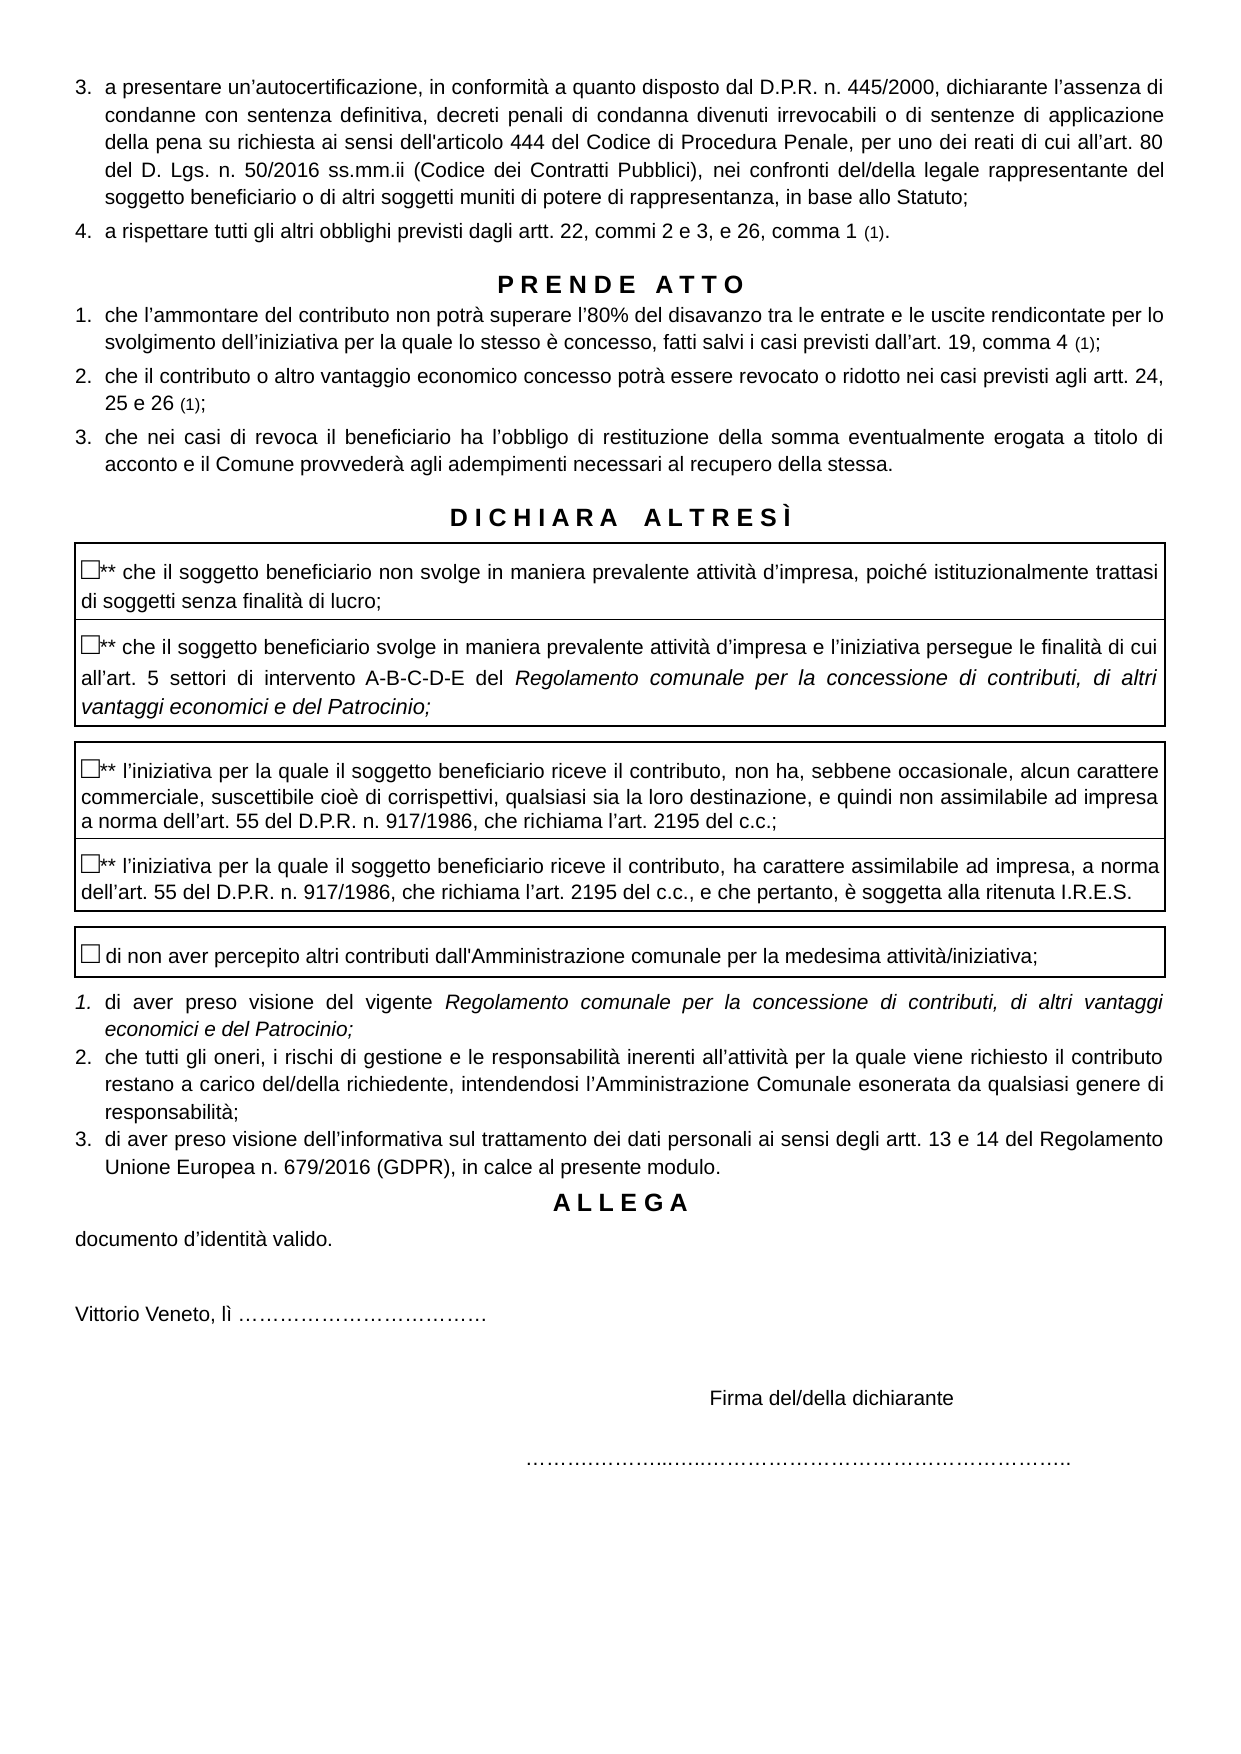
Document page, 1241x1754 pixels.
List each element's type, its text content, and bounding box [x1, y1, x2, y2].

table_cell □** l’iniziativa per la quale il soggetto beneficiario riceve il contributo, ha carattere assimilabile ad impresa, a norma dell’art. 55 del D.P.R. n. 917/1986, che richiama l’art. 2195 del c.c., e che pertanto, è soggetta alla ritenuta I.R.E.S. [76, 839, 1164, 910]
table_header □** l’iniziativa per la quale il soggetto beneficiario riceve il contributo, non ha, sebbene occasionale, alcun carattere commerciale, suscettibile cioè di corrispettivi, qualsiasi sia la loro destinazione, e quindi non assimilabile ad impresa a norma dell’art. 55 del D.P.R. n. 917/1986, che richiama l’art. 2195 del c.c.; [76, 743, 1164, 838]
text A L L E G A [75, 1188, 1165, 1217]
text D I C H I A R A A L T R E S Ì [75, 503, 1165, 532]
list che nei casi di revoca il beneficiario ha l’obbligo di restituzione della somma eventualmente erogata a titolo di acconto e il Comune provvederà agli adempimenti necessari al recupero della stessa. [75, 424, 1165, 476]
list che l’ammontare del contributo non potrà superare l’80% del disavanzo tra le entrate e le uscite rendicontate per lo svolgimento dell’iniziativa per la quale lo stesso è concesso, fatti salvi i casi previsti dall’art. 19, comma 4 (1); [75, 303, 1165, 354]
text Firma del/della dichiarante [75, 1386, 1165, 1410]
list di aver preso visione del vigente Regolamento comunale per la concessione di contributi, di altri vantaggi economici e del Patrocinio; [75, 989, 1165, 1041]
text documento d’identità valido. [75, 1227, 1165, 1251]
table_header □** che il soggetto beneficiario non svolge in maniera prevalente attività d’impresa, poiché istituzionalmente trattasi di soggetti senza finalità di lucro; [76, 544, 1164, 619]
list che tutti gli oneri, i rischi di gestione e le responsabilità inerenti all’attività per la quale viene richiesto il contributo restano a carico del/della richiedente, intendendosi l’Amministrazione Comunale esonerata da qualsiasi genere di responsabilità; [75, 1044, 1165, 1123]
text P R E N D E A T T O [75, 269, 1165, 298]
text ……….………...…..…………………………………………….. [75, 1446, 1165, 1470]
list a rispettare tutti gli altri obblighi previsti dagli artt. 22, commi 2 e 3, e 26, comma 1 (1). [75, 218, 1165, 242]
list a presentare un’autocertificazione, in conformità a quanto disposto dal D.P.R. n. 445/2000, dichiarante l’assenza di condanne con sentenza definitiva, decreti penali di condanna divenuti irrevocabili o di sentenze di applicazione della pena su richiesta ai sensi dell'articolo 444 del Codice di Procedura Penale, per uno dei reati di cui all’art. 80 del D. Lgs. n. 50/2016 ss.mm.ii (Codice dei Contratti Pubblici), nei confronti del/della legale rappresentante del soggetto beneficiario o di altri soggetti muniti di potere di rappresentanza, in base allo Statuto; [75, 75, 1165, 209]
table_header □ di non aver percepito altri contributi dall'Amministrazione comunale per la medesima attività/iniziativa; [76, 928, 1164, 976]
text Vittorio Veneto, lì ……………………………… [75, 1302, 1165, 1326]
list di aver preso visione dell’informativa sul trattamento dei dati personali ai sensi degli artt. 13 e 14 del Regolamento Unione Europea n. 679/2016 (GDPR), in calce al presente modulo. [75, 1127, 1165, 1178]
table_cell □** che il soggetto beneficiario svolge in maniera prevalente attività d’impresa e l’iniziativa persegue le finalità di cui all’art. 5 settori di intervento A-B-C-D-E del Regolamento comunale per la concessione di contributi, di altri vantaggi economici e del Patrocinio; [76, 620, 1164, 724]
list che il contributo o altro vantaggio economico concesso potrà essere revocato o ridotto nei casi previsti agli artt. 24, 25 e 26 (1); [75, 363, 1165, 415]
